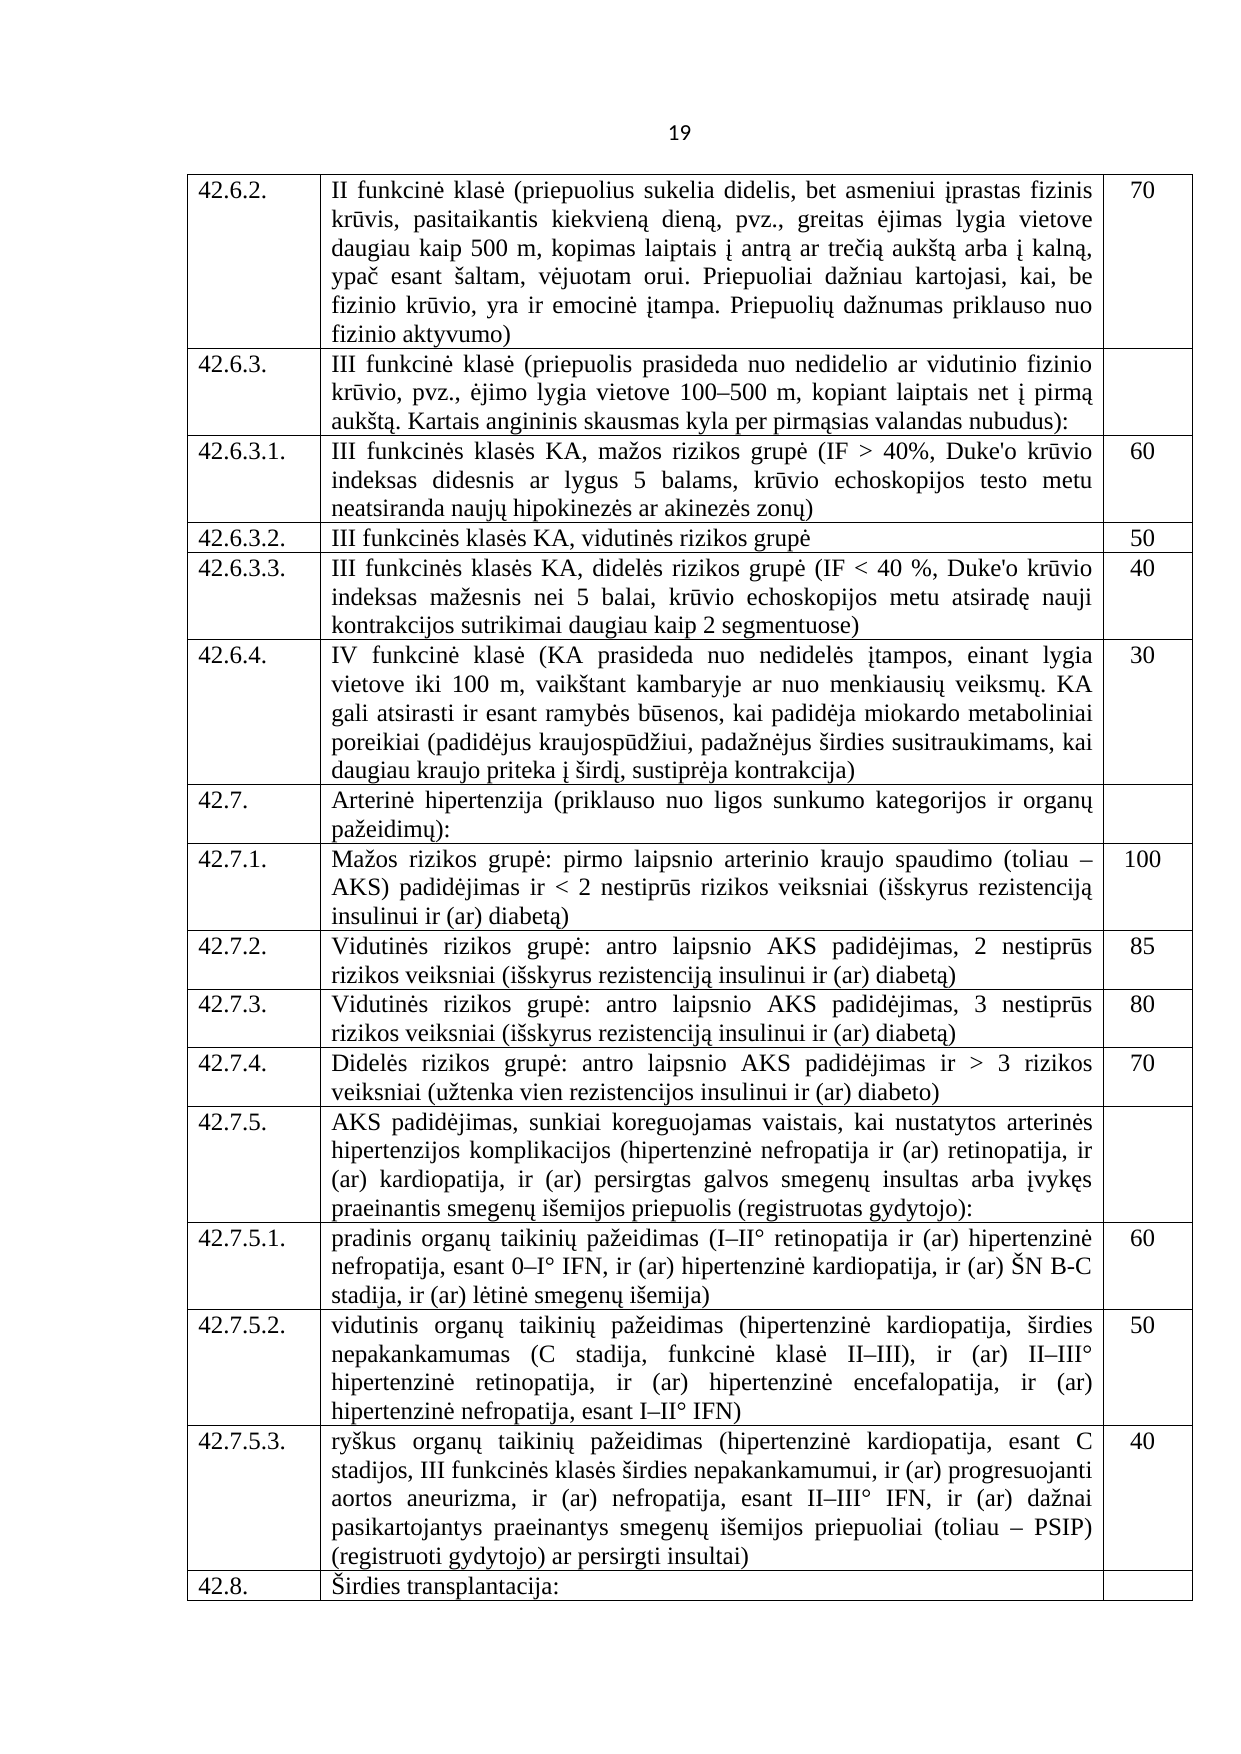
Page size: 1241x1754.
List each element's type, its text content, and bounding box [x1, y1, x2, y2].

table_cell 42.8. [188, 1571, 320, 1599]
table_cell 50 [1104, 1310, 1192, 1425]
table_cell [1104, 785, 1192, 843]
table_cell 42.6.3.2. [188, 523, 320, 552]
table_cell 30 [1104, 640, 1192, 784]
table_cell 50 [1104, 523, 1192, 552]
table_cell 42.7.5.1. [188, 1223, 320, 1309]
table_cell 42.7.2. [188, 931, 320, 988]
table_cell 42.7. [188, 785, 320, 843]
table_cell 70 [1104, 175, 1192, 348]
table_cell 42.7.5.3. [188, 1426, 320, 1570]
table_cell III funkcinės klasės KA, vidutinės rizikos grupė [321, 523, 1103, 552]
table_cell 60 [1104, 436, 1192, 522]
table_cell [1104, 349, 1192, 435]
table_cell 42.6.3.3. [188, 553, 320, 639]
table_cell 42.6.3. [188, 349, 320, 435]
table_cell Širdies transplantacija: [321, 1571, 1103, 1599]
table_cell 42.6.2. [188, 175, 320, 348]
table_cell III funkcinės klasės KA, didelės rizikos grupė (IF < 40 %, Duke'o krūvio indeksas mažesnis nei 5 balai, krūvio echoskopijos metu atsiradę nauji kontrakcijos sutrikimai daugiau kaip 2 segmentuose) [321, 553, 1103, 639]
table_cell IV funkcinė klasė (KA prasideda nuo nedidelės įtampos, einant lygia vietove iki 100 m, vaikštant kambaryje ar nuo menkiausių veiksmų. KA gali atsirasti ir esant ramybės būsenos, kai padidėja miokardo metaboliniai poreikiai (padidėjus kraujospūdžiui, padažnėjus širdies susitraukimams, kai daugiau kraujo priteka į širdį, sustiprėja kontrakcija) [321, 640, 1103, 784]
table_cell 42.6.4. [188, 640, 320, 784]
table_cell Arterinė hipertenzija (priklauso nuo ligos sunkumo kategorijos ir organų pažeidimų): [321, 785, 1103, 843]
table_cell II funkcinė klasė (priepuolius sukelia didelis, bet asmeniui įprastas fizinis krūvis, pasitaikantis kiekvieną dieną, pvz., greitas ėjimas lygia vietove daugiau kaip 500 m, kopimas laiptais į antrą ar trečią aukštą arba į kalną, ypač esant šaltam, vėjuotam orui. Priepuoliai dažniau kartojasi, kai, be fizinio krūvio, yra ir emocinė įtampa. Priepuolių dažnumas priklauso nuo fizinio aktyvumo) [321, 175, 1103, 348]
table_cell 42.7.4. [188, 1048, 320, 1106]
table_cell 42.7.1. [188, 844, 320, 930]
table_cell Didelės rizikos grupė: antro laipsnio AKS padidėjimas ir > 3 rizikos veiksniai (užtenka vien rezistencijos insulinui ir (ar) diabeto) [321, 1048, 1103, 1106]
table_cell 42.6.3.1. [188, 436, 320, 522]
table_cell [1104, 1107, 1192, 1222]
table_cell 80 [1104, 990, 1192, 1047]
table_cell 42.7.3. [188, 990, 320, 1047]
table_cell Mažos rizikos grupė: pirmo laipsnio arterinio kraujo spaudimo (toliau – AKS) padidėjimas ir < 2 nestiprūs rizikos veiksniai (išskyrus rezistenciją insulinui ir (ar) diabetą) [321, 844, 1103, 930]
table_cell 40 [1104, 1426, 1192, 1570]
table_cell 70 [1104, 1048, 1192, 1106]
table_cell III funkcinė klasė (priepuolis prasideda nuo nedidelio ar vidutinio fizinio krūvio, pvz., ėjimo lygia vietove 100–500 m, kopiant laiptais net į pirmą aukštą. Kartais angininis skausmas kyla per pirmąsias valandas nubudus): [321, 349, 1103, 435]
table_cell 85 [1104, 931, 1192, 988]
table_cell 42.7.5. [188, 1107, 320, 1222]
table_cell vidutinis organų taikinių pažeidimas (hipertenzinė kardiopatija, širdies nepakankamumas (C stadija, funkcinė klasė II–III), ir (ar) II–III° hipertenzinė retinopatija, ir (ar) hipertenzinė encefalopatija, ir (ar) hipertenzinė nefropatija, esant I–II° IFN) [321, 1310, 1103, 1425]
table_cell AKS padidėjimas, sunkiai koreguojamas vaistais, kai nustatytos arterinės hipertenzijos komplikacijos (hipertenzinė nefropatija ir (ar) retinopatija, ir (ar) kardiopatija, ir (ar) persirgtas galvos smegenų insultas arba įvykęs praeinantis smegenų išemijos priepuolis (registruotas gydytojo): [321, 1107, 1103, 1222]
table_cell pradinis organų taikinių pažeidimas (I–II° retinopatija ir (ar) hipertenzinė nefropatija, esant 0–I° IFN, ir (ar) hipertenzinė kardiopatija, ir (ar) ŠN B-C stadija, ir (ar) lėtinė smegenų išemija) [321, 1223, 1103, 1309]
table_cell [1104, 1571, 1192, 1599]
table_cell III funkcinės klasės KA, mažos rizikos grupė (IF > 40%, Duke'o krūvio indeksas didesnis ar lygus 5 balams, krūvio echoskopijos testo metu neatsiranda naujų hipokinezės ar akinezės zonų) [321, 436, 1103, 522]
table_cell 100 [1104, 844, 1192, 930]
table_cell 60 [1104, 1223, 1192, 1309]
table_cell ryškus organų taikinių pažeidimas (hipertenzinė kardiopatija, esant C stadijos, III funkcinės klasės širdies nepakankamumui, ir (ar) progresuojanti aortos aneurizma, ir (ar) nefropatija, esant II–III° IFN, ir (ar) dažnai pasikartojantys praeinantys smegenų išemijos priepuoliai (toliau – PSIP) (registruoti gydytojo) ar persirgti insultai) [321, 1426, 1103, 1570]
table_cell Vidutinės rizikos grupė: antro laipsnio AKS padidėjimas, 2 nestiprūs rizikos veiksniai (išskyrus rezistenciją insulinui ir (ar) diabetą) [321, 931, 1103, 988]
table_cell 40 [1104, 553, 1192, 639]
table_cell Vidutinės rizikos grupė: antro laipsnio AKS padidėjimas, 3 nestiprūs rizikos veiksniai (išskyrus rezistenciją insulinui ir (ar) diabetą) [321, 990, 1103, 1047]
table_cell 42.7.5.2. [188, 1310, 320, 1425]
